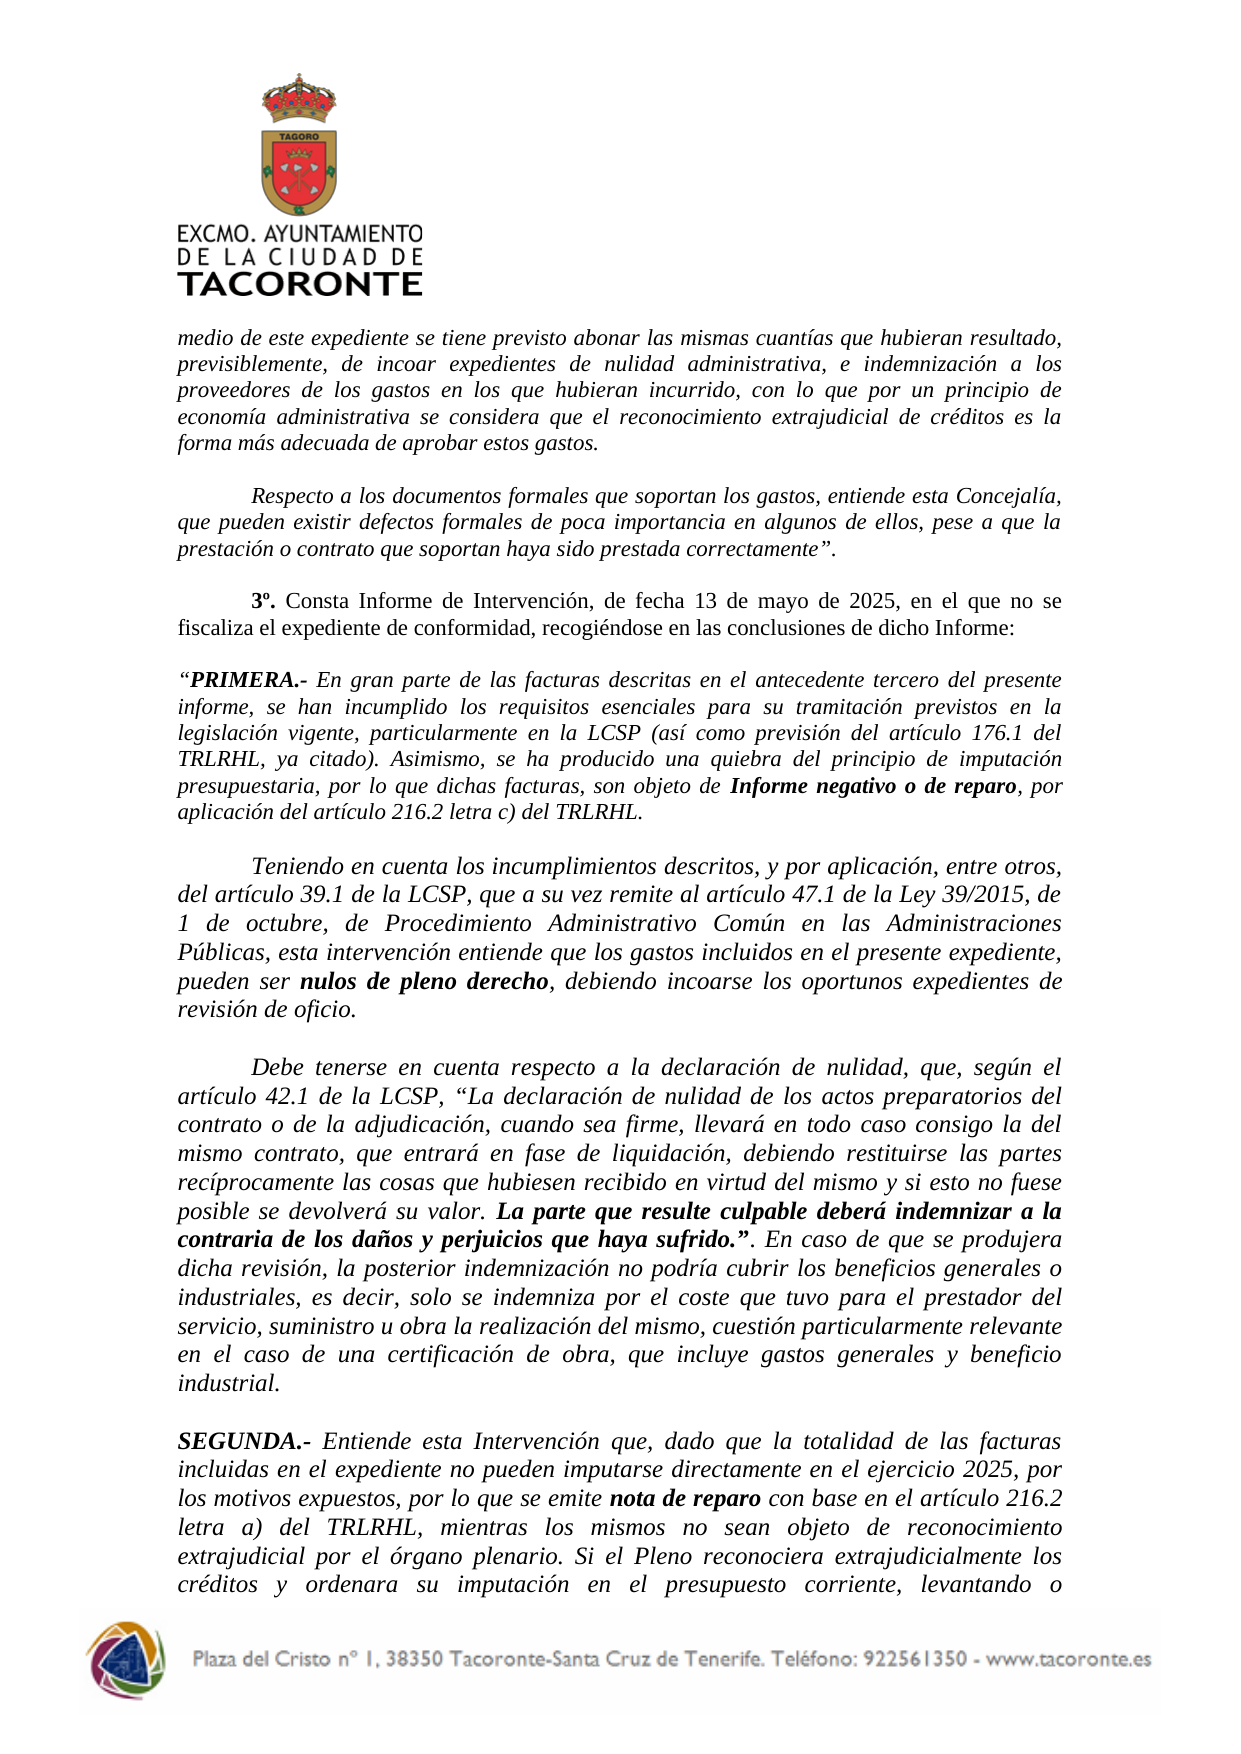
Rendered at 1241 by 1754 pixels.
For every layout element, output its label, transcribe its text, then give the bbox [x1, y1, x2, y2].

text medio de este expediente se tiene previsto abonar las mismas cuantías que hubieran resultado, previsiblemente, de incoar expedientes de nulidad administrativa, e indemnización a los proveedores de los gastos en los que hubieran incurrido, con lo que por un principio de economía administrativa se considera que el reconocimiento extrajudicial de créditos es la forma más adecuada de aprobar estos gastos. [177, 324, 1063, 456]
text SEGUNDA.- Entiende esta Intervención que, dado que la totalidad de las facturas incluidas en el expediente no pueden imputarse directamente en el ejercicio 2025, por los motivos expuestos, por lo que se emite nota de reparo con base en el artículo 216.2 letra a) del TRLRHL, mientras los mismos no sean objeto de reconocimiento extrajudicial por el órgano plenario. Si el Pleno reconociera extrajudicialmente los créditos y ordenara su imputación en el presupuesto corriente, levantando o [177, 1426, 1063, 1598]
text “PRIMERA.- En gran parte de las facturas descritas en el antecedente tercero del presente informe, se han incumplido los requisitos esenciales para su tramitación previstos en la legislación vigente, particularmente en la LCSP (así como previsión del artículo 176.1 del TRLRHL, ya citado). Asimismo, se ha producido una quiebra del principio de imputación presupuestaria, por lo que dichas facturas, son objeto de Informe negativo o de reparo, por aplicación del artículo 216.2 letra c) del TRLRHL. [177, 666, 1063, 824]
text Teniendo en cuenta los incumplimientos descritos, y por aplicación, entre otros, del artículo 39.1 de la LCSP, que a su vez remite al artículo 47.1 de la Ley 39/2015, de 1 de octubre, de Procedimiento Administrativo Común en las Administraciones Públicas, esta intervención entiende que los gastos incluidos en el presente expediente, pueden ser nulos de pleno derecho, debiendo incoarse los oportunos expedientes de revisión de oficio. [177, 851, 1063, 1023]
picture [177, 73, 423, 296]
text 3º. Consta Informe de Intervención, de fecha 13 de mayo de 2025, en el que no se fiscaliza el expediente de conformidad, recogiéndose en las conclusiones de dicho Informe: [177, 587, 1063, 640]
picture [79, 1608, 1162, 1715]
text Debe tenerse en cuenta respecto a la declaración de nulidad, que, según el artículo 42.1 de la LCSP, “La declaración de nulidad de los actos preparatorios del contrato o de la adjudicación, cuando sea firme, llevará en todo caso consigo la del mismo contrato, que entrará en fase de liquidación, debiendo restituirse las partes recíprocamente las cosas que hubiesen recibido en virtud del mismo y si esto no fuese posible se devolverá su valor. La parte que resulte culpable deberá indemnizar a la contraria de los daños y perjuicios que haya sufrido.”. En caso de que se produjera dicha revisión, la posterior indemnización no podría cubrir los beneficios generales o industriales, es decir, solo se indemniza por el coste que tuvo para el prestador del servicio, suministro u obra la realización del mismo, cuestión particularmente relevante en el caso de una certificación de obra, que incluye gastos generales y beneficio industrial. [177, 1052, 1063, 1397]
text Respecto a los documentos formales que soportan los gastos, entiende esta Concejalía, que pueden existir defectos formales de poca importancia en algunos de ellos, pese a que la prestación o contrato que soportan haya sido prestada correctamente”. [177, 482, 1063, 561]
